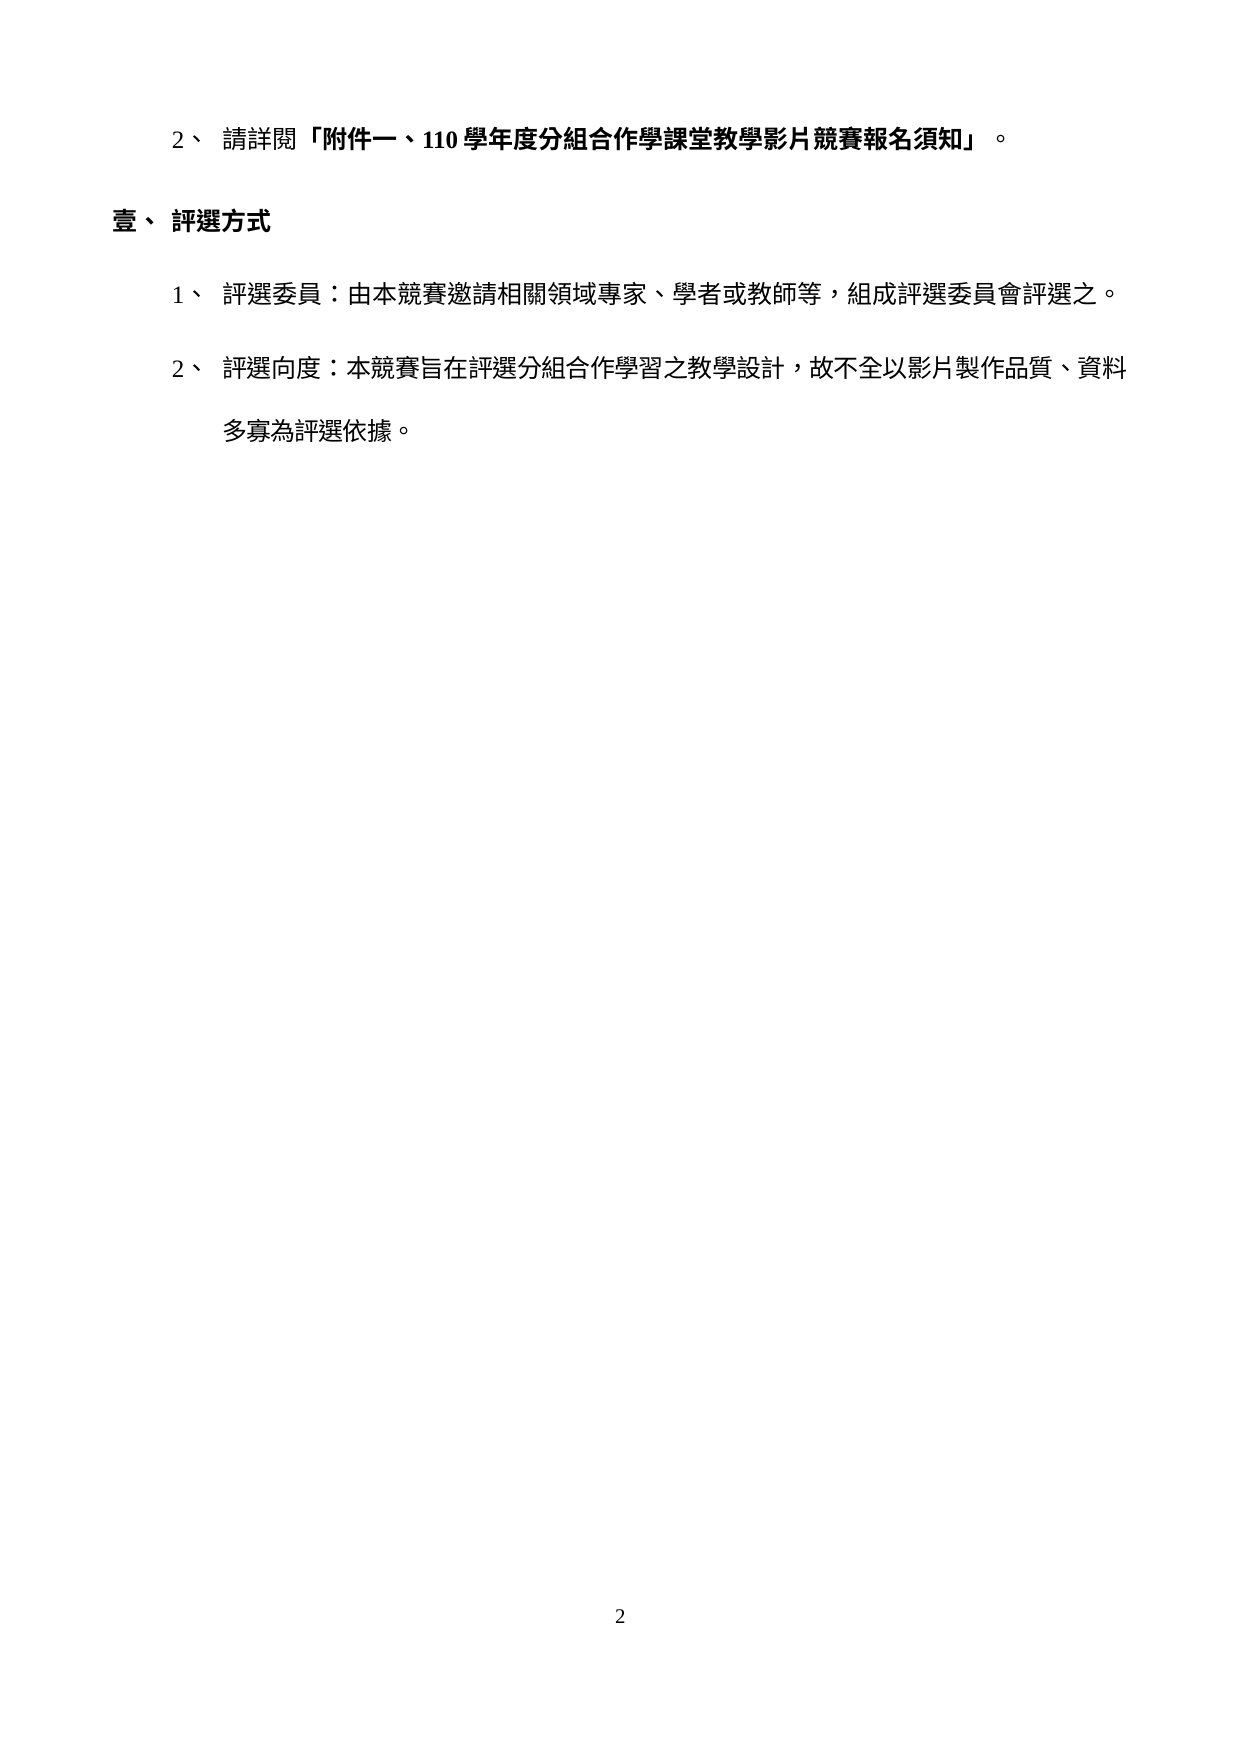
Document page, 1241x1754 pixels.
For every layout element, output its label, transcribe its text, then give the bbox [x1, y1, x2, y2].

list 請詳閱「附件一、110學年度分組合作學課堂教學影片競賽報名須知」。 [172, 96, 1128, 159]
list 評選方式 [112, 177, 1128, 240]
list 評選向度：本競賽旨在評選分組合作學習之教學設計，故不全以影片製作品質、資料多寡為評選依據。 [172, 325, 1128, 450]
list 評選委員：由本競賽邀請相關領域專家、學者或教師等，組成評選委員會評選之。 [172, 251, 1128, 314]
